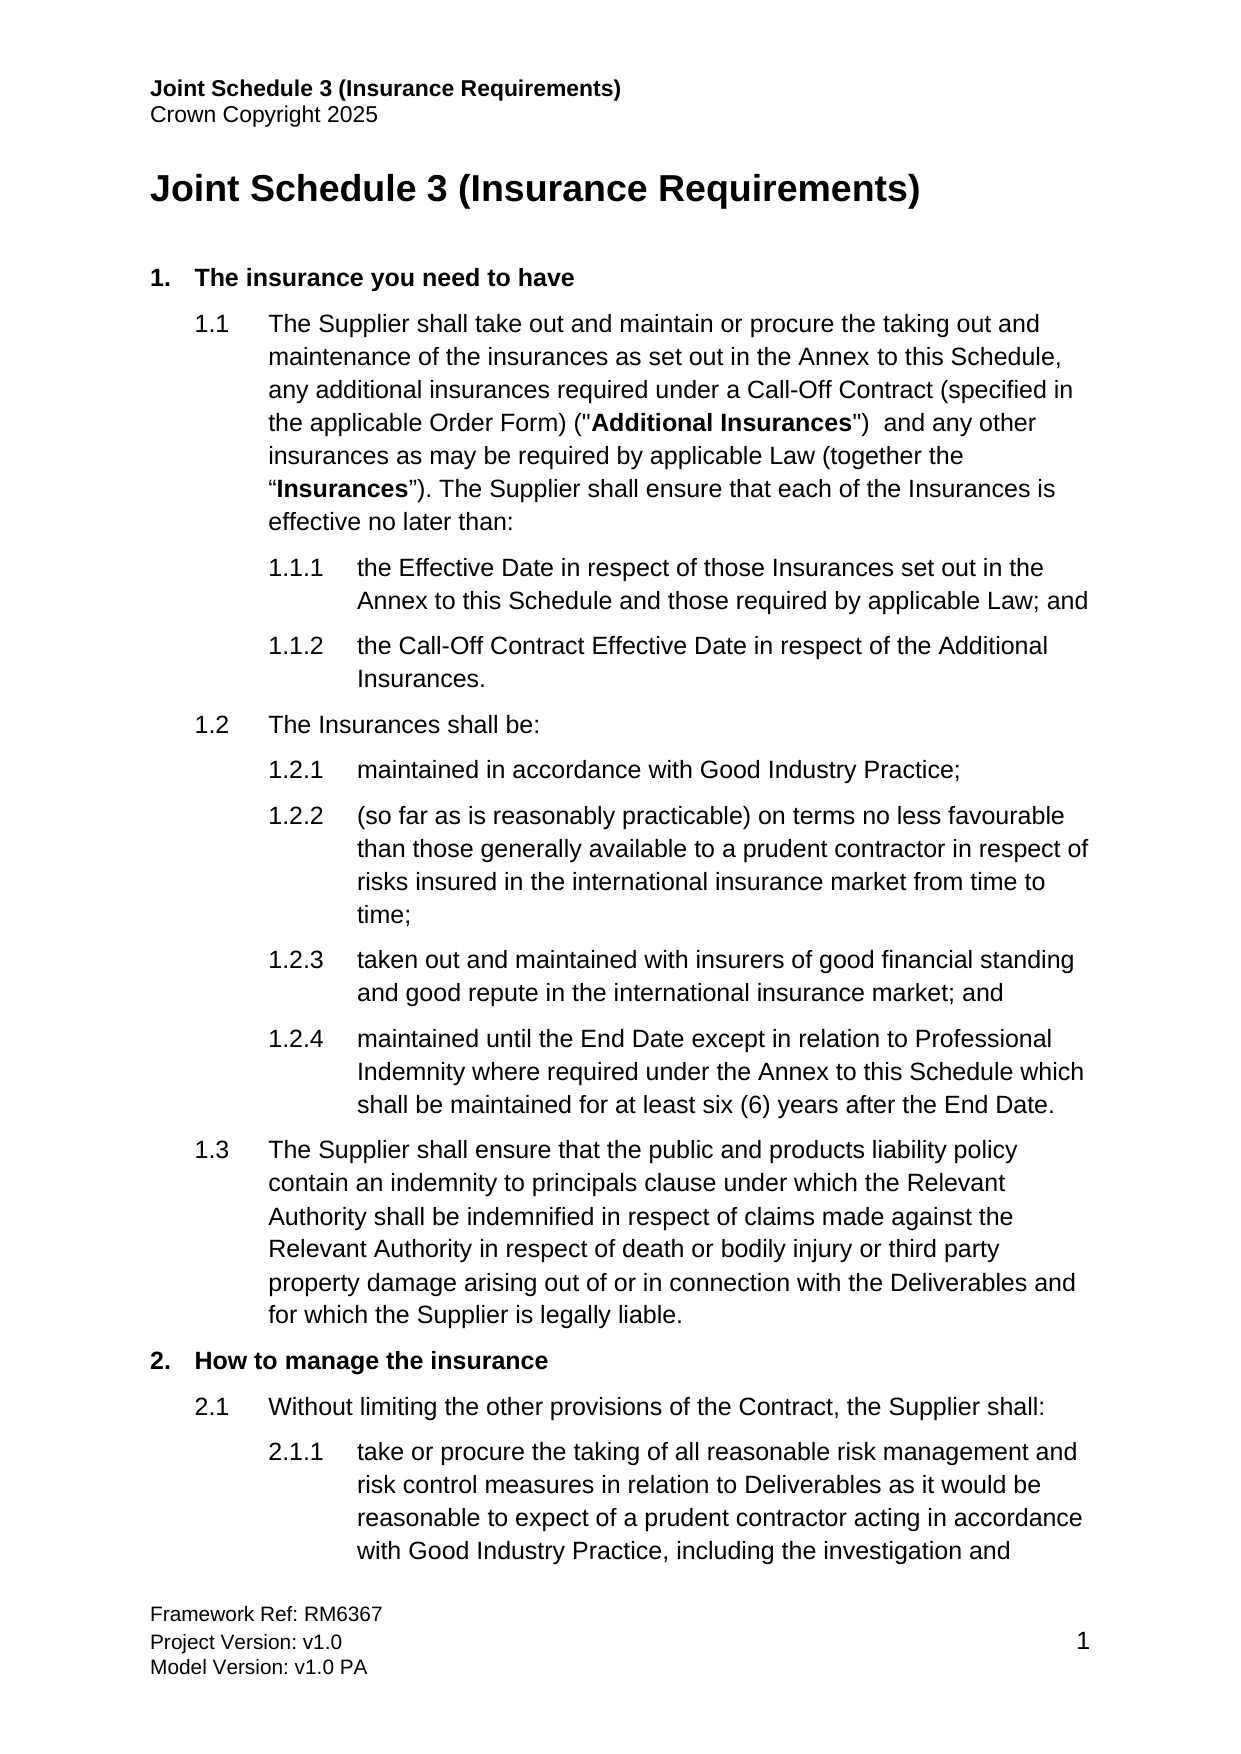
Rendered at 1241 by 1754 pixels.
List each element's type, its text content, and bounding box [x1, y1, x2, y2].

list take or procure the taking of all reasonable risk management and risk control measures in relation to Deliverables as it would be reasonable to expect of a prudent contractor acting in accordance with Good Industry Practice, including the investigation and [268, 1437, 1090, 1565]
list The insurance you need to have [150, 263, 1090, 292]
list the Effective Date in respect of those Insurances set out in the Annex to this Schedule and those required by applicable Law; and [268, 553, 1090, 614]
list Without limiting the other provisions of the Contract, the Supplier shall: [194, 1392, 1090, 1420]
list The Insurances shall be: [194, 710, 1090, 738]
list the Call-Off Contract Effective Date in respect of the Additional Insurances. [268, 631, 1090, 693]
list The Supplier shall ensure that the public and products liability policy contain an indemnity to principals clause under which the Relevant Authority shall be indemnified in respect of claims made against the Relevant Authority in respect of death or bodily injury or third party property damage arising out of or in connection with the Deliverables and for which the Supplier is legally liable. [194, 1135, 1090, 1329]
list The Supplier shall take out and maintain or procure the taking out and maintenance of the insurances as set out in the Annex to this Schedule, any additional insurances required under a Call-Off Contract (specified in the applicable Order Form) ("Additional Insurances") and any other insurances as may be required by applicable Law (together the “Insurances”). The Supplier shall ensure that each of the Insurances is effective no later than: [194, 309, 1090, 536]
list How to manage the insurance [150, 1346, 1090, 1375]
list (so far as is reasonably practicable) on terms no less favourable than those generally available to a prudent contractor in respect of risks insured in the international insurance market from time to time; [268, 801, 1090, 928]
title Joint Schedule 3 (Insurance Requirements) [150, 167, 1090, 210]
list maintained until the End Date except in relation to Professional Indemnity where required under the Annex to this Schedule which shall be maintained for at least six (6) years after the End Date. [268, 1024, 1090, 1119]
list taken out and maintained with insurers of good financial standing and good repute in the international insurance market; and [268, 945, 1090, 1007]
list maintained in accordance with Good Industry Practice; [268, 755, 1090, 784]
